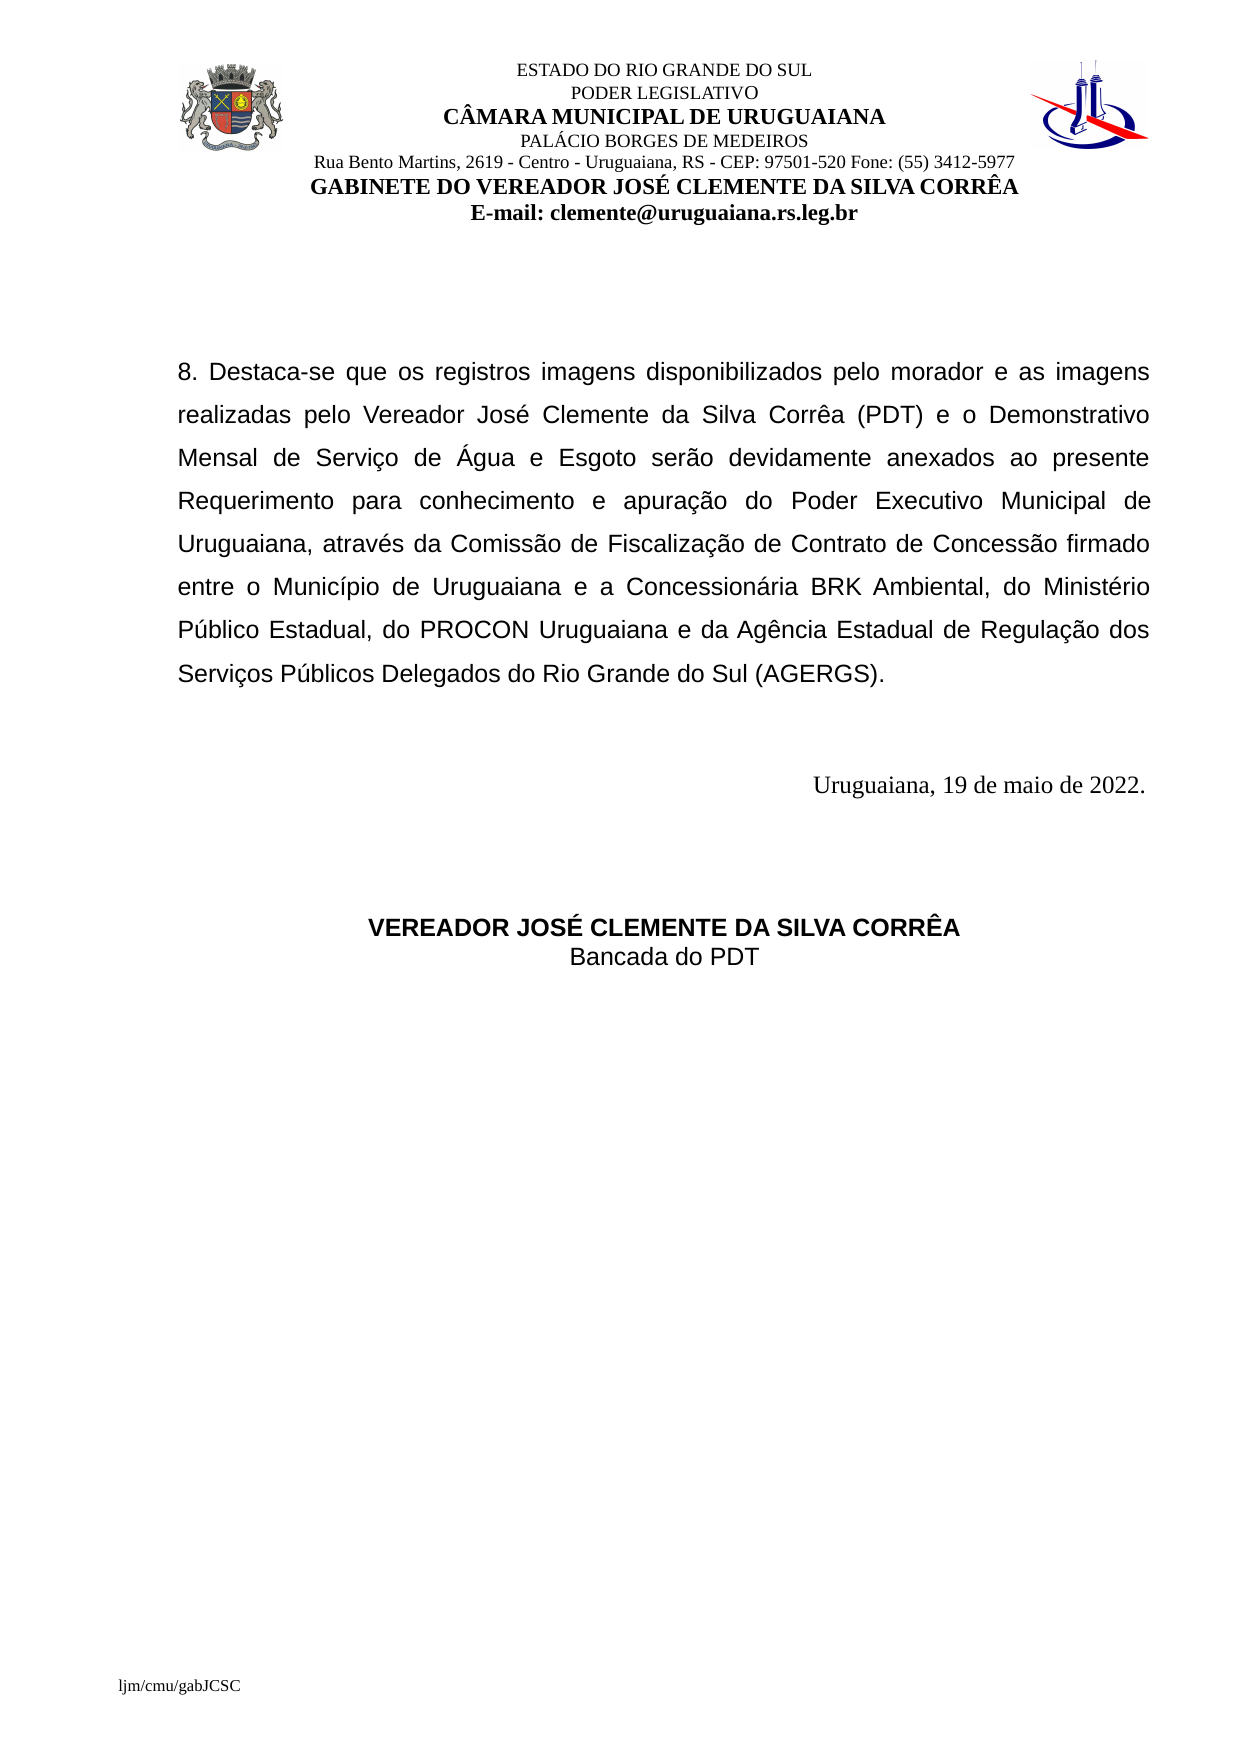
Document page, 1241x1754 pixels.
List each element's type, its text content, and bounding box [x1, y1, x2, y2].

text Uruguaiana, 19 de maio de 2022. [177, 770, 1152, 798]
picture [179, 62, 285, 152]
picture [1030, 60, 1149, 149]
text Bancada do PDT [177, 942, 1152, 971]
text 8. Destaca-se que os registros imagens disponibilizados pelo morador e as imagens realizadas pelo Vereador José Clemente da Silva Corrêa (PDT) e o Demonstrativo Mensal de Serviço de Água e Esgoto serão devidamente anexados ao presente Requerimento para conhecimento e apuração do Poder Executivo Municipal de Uruguaiana, através da Comissão de Fiscalização de Contrato de Concessão firmado entre o Município de Uruguaiana e a Concessionária BRK Ambiental, do Ministério Público Estadual, do PROCON Uruguaiana e da Agência Estadual de Regulação dos Serviços Públicos Delegados do Rio Grande do Sul (AGERGS). [177, 357, 1152, 687]
text VEREADOR JOSÉ CLEMENTE DA SILVA CORRÊA [177, 913, 1152, 942]
